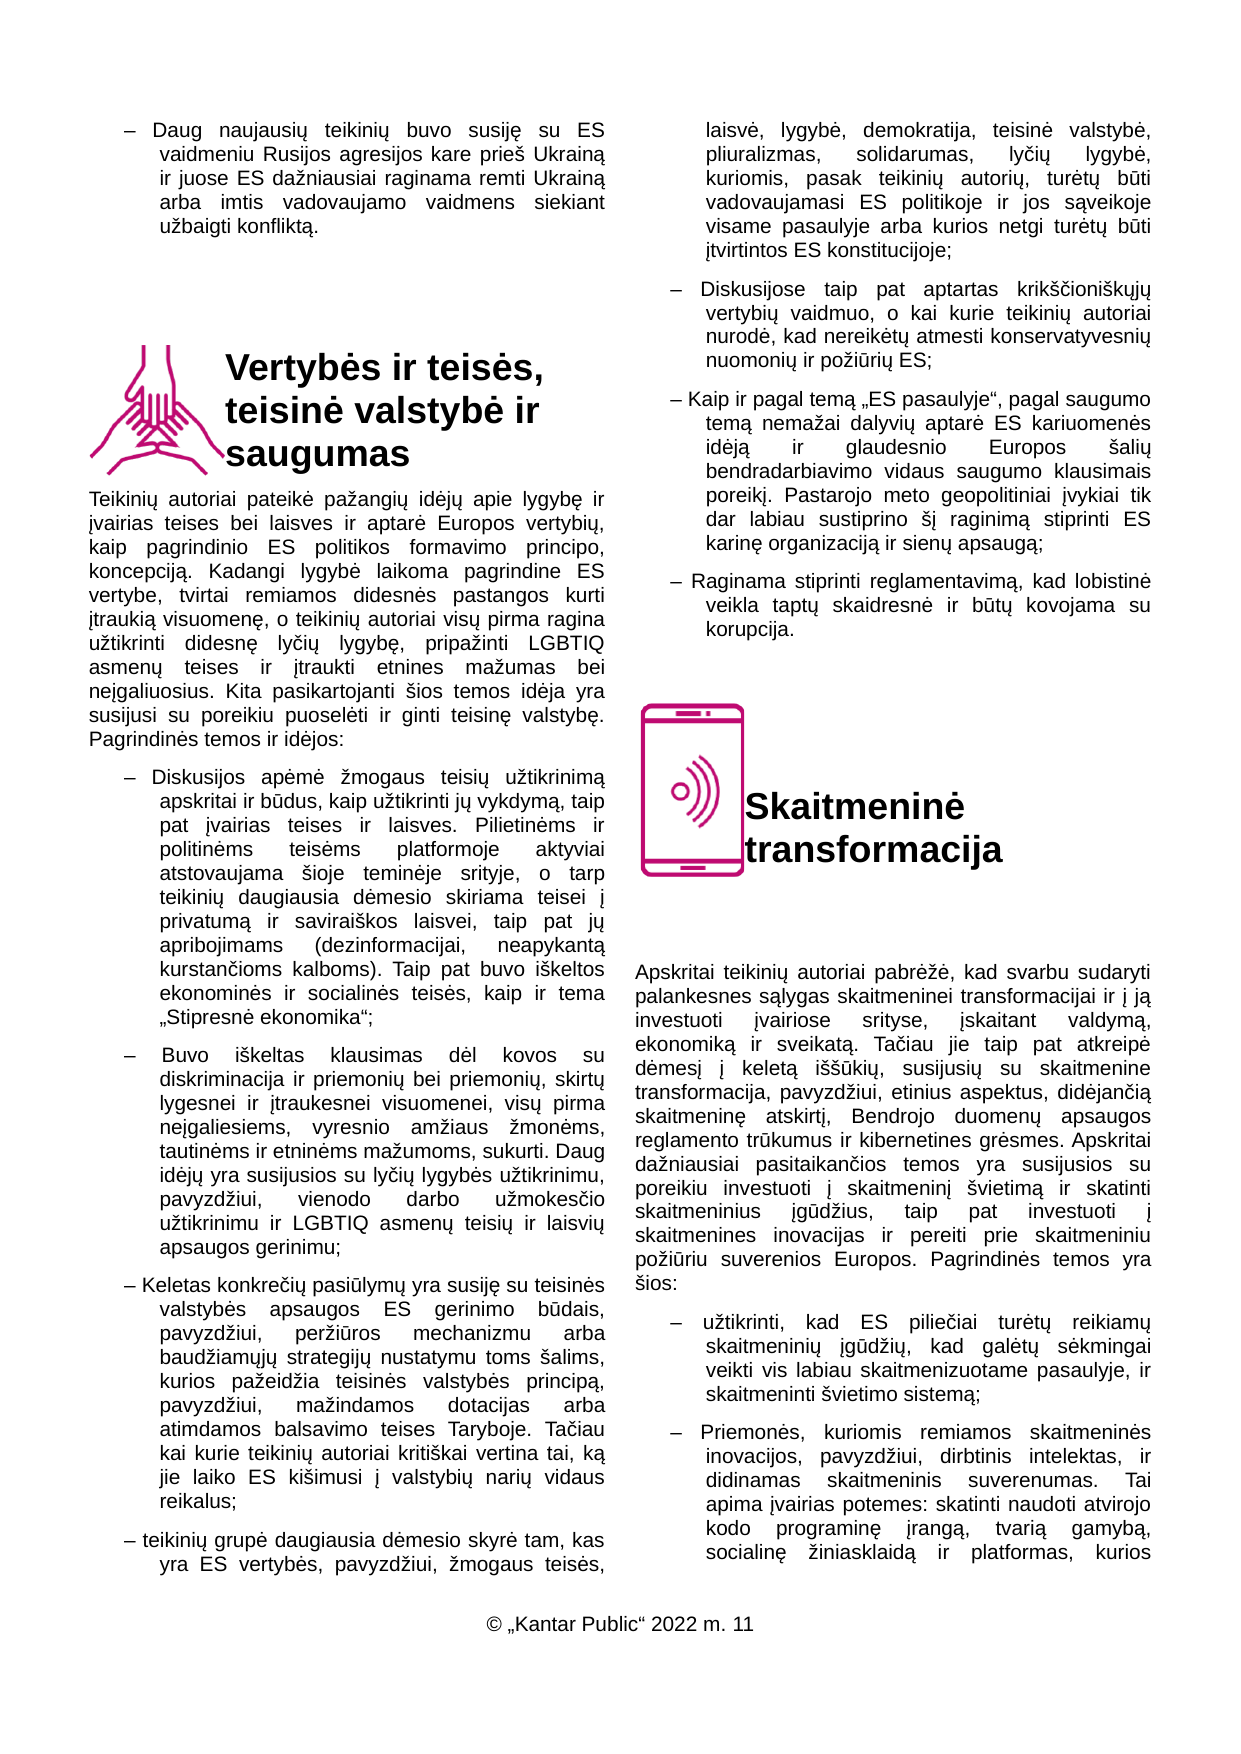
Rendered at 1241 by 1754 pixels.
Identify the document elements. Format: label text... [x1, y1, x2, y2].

text ‒ Buvo iškeltas klausimas dėl kovos su diskriminacija ir priemonių bei priemonių, skirtų lygesnei ir įtraukesnei visuomenei, visų pirma neįgaliesiems, vyresnio amžiaus žmonėms, tautinėms ir etninėms mažumoms, sukurti. Daug idėjų yra susijusios su lyčių lygybės užtikrinimu, pavyzdžiui, vienodo darbo užmokesčio užtikrinimu ir LGBTIQ asmenų teisių ir laisvių apsaugos gerinimu; [124, 1043, 605, 1259]
text ‒ teikinių grupė daugiausia dėmesio skyrė tam, kas yra ES vertybės, pavyzdžiui, žmogaus teisės, [124, 1527, 605, 1575]
text ‒ Daug naujausių teikinių buvo susiję su ES vaidmeniu Rusijos agresijos kare prieš Ukrainą ir juose ES dažniausiai raginama remti Ukrainą arba imtis vadovaujamo vaidmens siekiant užbaigti konfliktą. [124, 118, 605, 238]
text ‒ Kaip ir pagal temą „ES pasaulyje“, pagal saugumo temą nemažai dalyvių aptarė ES kariuomenės idėją ir glaudesnio Europos šalių bendradarbiavimo vidaus saugumo klausimais poreikį. Pastarojo meto geopolitiniai įvykiai tik dar labiau sustiprino šį raginimą stiprinti ES karinę organizaciją ir sienų apsaugą; [670, 387, 1152, 554]
text laisvė, lygybė, demokratija, teisinė valstybė, pliuralizmas, solidarumas, lyčių lygybė, kuriomis, pasak teikinių autorių, turėtų būti vadovaujamasi ES politikoje ir jos sąveikoje visame pasaulyje arba kurios netgi turėtų būti įtvirtintos ES konstitucijoje; [670, 118, 1152, 262]
subtitle Vertybės ir teisės, teisinė valstybė ir saugumas [225, 345, 605, 474]
text Apskritai teikinių autoriai pabrėžė, kad svarbu sudaryti palankesnes sąlygas skaitmeninei transformacijai ir į ją investuoti įvairiose srityse, įskaitant valdymą, ekonomiką ir sveikatą. Tačiau jie taip pat atkreipė dėmesį į keletą iššūkių, susijusių su skaitmenine transformacija, pavyzdžiui, etinius aspektus, didėjančią skaitmeninę atskirtį, Bendrojo duomenų apsaugos reglamento trūkumus ir kibernetines grėsmes. Apskritai dažniausiai pasitaikančios temos yra susijusios su poreikiu investuoti į skaitmeninį švietimą ir skatinti skaitmeninius įgūdžius, taip pat investuoti į skaitmenines inovacijas ir pereiti prie skaitmeniniu požiūriu suverenios Europos. Pagrindinės temos yra šios: [635, 960, 1152, 1295]
text ‒ Diskusijose taip pat aptartas krikščioniškųjų vertybių vaidmuo, o kai kurie teikinių autoriai nurodė, kad nereikėtų atmesti konservatyvesnių nuomonių ir požiūrių ES; [670, 276, 1152, 372]
picture [640, 703, 745, 877]
subtitle Skaitmeninė transformacija [745, 784, 1152, 870]
text ‒ Raginama stiprinti reglamentavimą, kad lobistinė veikla taptų skaidresnė ir būtų kovojama su korupcija. [670, 569, 1152, 641]
text ‒ Keletas konkrečių pasiūlymų yra susiję su teisinės valstybės apsaugos ES gerinimo būdais, pavyzdžiui, peržiūros mechanizmu arba baudžiamųjų strategijų nustatymu toms šalims, kurios pažeidžia teisinės valstybės principą, pavyzdžiui, mažindamos dotacijas arba atimdamos balsavimo teises Taryboje. Tačiau kai kurie teikinių autoriai kritiškai vertina tai, ką jie laiko ES kišimusi į valstybių narių vidaus reikalus; [124, 1273, 605, 1513]
text ‒ Priemonės, kuriomis remiamos skaitmeninės inovacijos, pavyzdžiui, dirbtinis intelektas, ir didinamas skaitmeninis suverenumas. Tai apima įvairias potemes: skatinti naudoti atvirojo kodo programinę įrangą, tvarią gamybą, socialinę žiniasklaidą ir platformas, kurios [670, 1420, 1152, 1564]
text ‒ Diskusijos apėmė žmogaus teisių užtikrinimą apskritai ir būdus, kaip užtikrinti jų vykdymą, taip pat įvairias teises ir laisves. Pilietinėms ir politinėms teisėms platformoje aktyviai atstovaujama šioje teminėje srityje, o tarp teikinių daugiausia dėmesio skiriama teisei į privatumą ir saviraiškos laisvei, taip pat jų apribojimams (dezinformacijai, neapykantą kurstančioms kalboms). Taip pat buvo iškeltos ekonominės ir socialinės teisės, kaip ir tema „Stipresnė ekonomika“; [124, 765, 605, 1028]
picture [89, 345, 225, 476]
text Teikinių autoriai pateikė pažangių idėjų apie lygybę ir įvairias teises bei laisves ir aptarė Europos vertybių, kaip pagrindinio ES politikos formavimo principo, koncepciją. Kadangi lygybė laikoma pagrindine ES vertybe, tvirtai remiamos didesnės pastangos kurti įtraukią visuomenę, o teikinių autoriai visų pirma ragina užtikrinti didesnę lyčių lygybę, pripažinti LGBTIQ asmenų teises ir įtraukti etnines mažumas bei neįgaliuosius. Kita pasikartojanti šios temos idėja yra susijusi su poreikiu puoselėti ir ginti teisinę valstybę. Pagrindinės temos ir idėjos: [88, 487, 605, 750]
text ‒ užtikrinti, kad ES piliečiai turėtų reikiamų skaitmeninių įgūdžių, kad galėtų sėkmingai veikti vis labiau skaitmenizuotame pasaulyje, ir skaitmeninti švietimo sistemą; [670, 1310, 1152, 1406]
